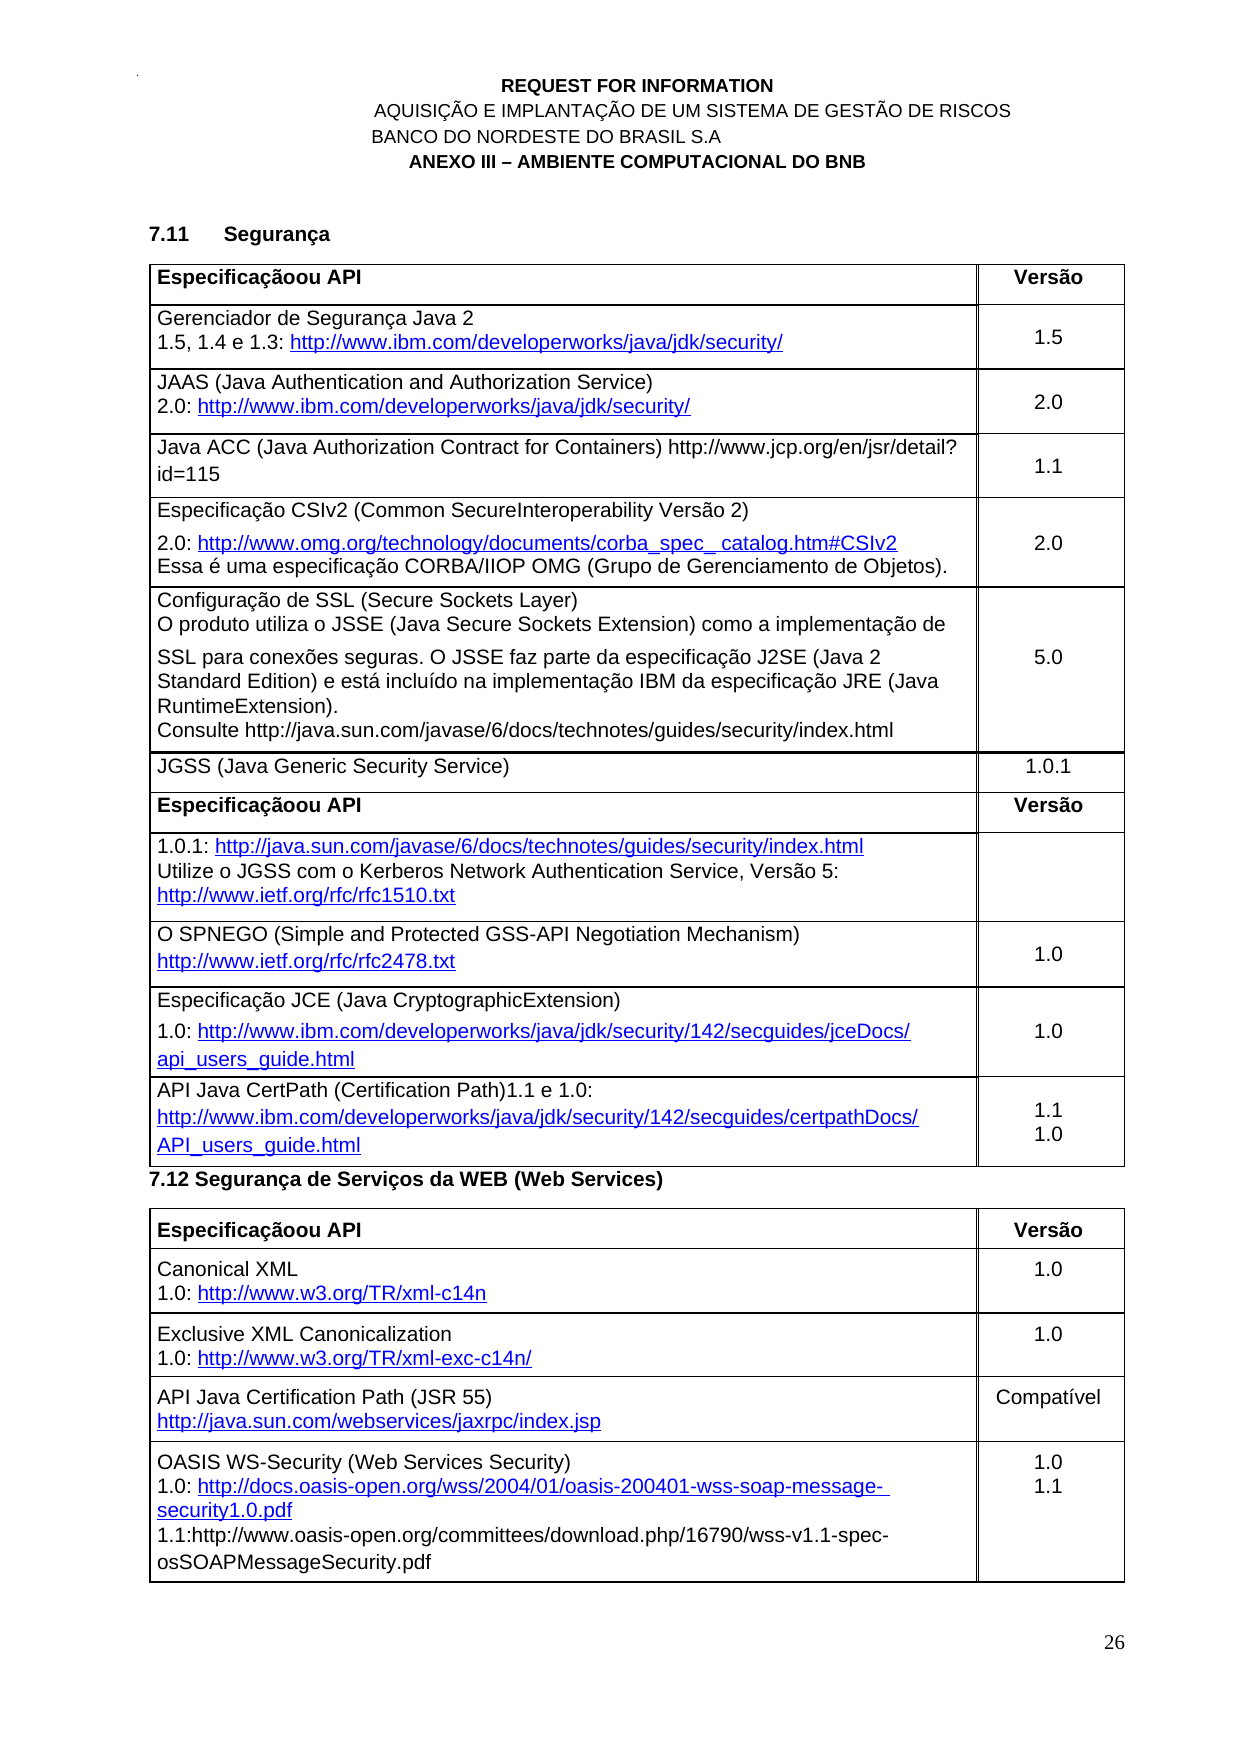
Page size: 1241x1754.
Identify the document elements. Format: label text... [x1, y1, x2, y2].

table_cell 1.1 1.0 [979, 1077, 1124, 1166]
table_cell O SPNEGO (Simple and Protected GSS-API Negotiation Mechanism) http://www.ietf.org/rfc/rfc2478.txt [151, 922, 976, 986]
table_cell 1.0 [979, 922, 1124, 986]
table_cell 1.0 [979, 1249, 1124, 1312]
table_cell JAAS (Java Authentication and Authorization Service) 2.0: http://www.ibm.com/developerworks/java/jdk/security/ [151, 370, 976, 433]
table_cell Especificação CSIv2 (Common SecureInteroperability Versão 2) [151, 498, 976, 530]
table_cell OASIS WS-Security (Web Services Security) 1.0: http://docs.oasis-open.org/wss/2004/01/oasis-200401-wss-soap-message- security1.0.pdf 1.1:http://www.oasis-open.org/committees/download.php/16790/wss-v1.1-spec-osSOAPMessageSecurity.pdf [151, 1442, 976, 1581]
table_cell 5.0 [979, 645, 1124, 751]
table_cell 1.0 [979, 1314, 1124, 1376]
table_header Especificaçãoou API [151, 265, 976, 303]
table_cell Especificaçãoou API [151, 793, 976, 832]
table_cell Gerenciador de Segurança Java 2 1.5, 1.4 e 1.3: http://www.ibm.com/developerworks/java/jdk/security/ [151, 306, 976, 368]
table_header Versão [979, 1209, 1124, 1248]
table_cell 1.0.1: http://java.sun.com/javase/6/docs/technotes/guides/security/index.html Utilize o JGSS com o Kerberos Network Authentication Service, Versão 5: http://www.ietf.org/rfc/rfc1510.txt [151, 834, 976, 921]
table_cell 1.0.1 [979, 754, 1124, 792]
table_cell Versão [979, 793, 1124, 832]
table_cell API Java Certification Path (JSR 55) http://java.sun.com/webservices/jaxrpc/index.jsp [151, 1377, 976, 1441]
table_cell Especificação JCE (Java CryptographicExtension) [151, 988, 976, 1019]
table_cell JGSS (Java Generic Security Service) [151, 754, 976, 792]
table_cell 2.0 [979, 530, 1124, 586]
table_cell 1.5 [979, 305, 1124, 368]
subtitle 7.12 Segurança de Serviços da WEB (Web Services) [148, 1167, 1126, 1191]
table_cell Canonical XML 1.0: http://www.w3.org/TR/xml-c14n [151, 1249, 976, 1312]
table_cell Java ACC (Java Authorization Contract for Containers) http://www.jcp.org/en/jsr/detail?id=115 [151, 435, 976, 497]
table_cell [979, 833, 1124, 921]
table_cell API Java CertPath (Certification Path)1.1 e 1.0: http://www.ibm.com/developerworks/java/jdk/security/142/secguides/certpathDocs/ API_users_guide.html [151, 1078, 976, 1166]
table_cell [979, 588, 1124, 645]
table_cell 2.0 [979, 370, 1124, 433]
table_cell SSL para conexões seguras. O JSSE faz parte da especificação J2SE (Java 2 Standard Edition) e está incluído na implementação IBM da especificação JRE (Java RuntimeExtension). Consulte http://java.sun.com/javase/6/docs/technotes/guides/security/index.html [151, 645, 976, 751]
table_cell [979, 498, 1124, 530]
table_cell 1.0 [979, 1019, 1124, 1076]
table_cell [979, 988, 1124, 1019]
table_cell 2.0: http://www.omg.org/technology/documents/corba_spec_ catalog.htm#CSIv2 Essa é uma especificação CORBA/IIOP OMG (Grupo de Gerenciamento de Objetos). [151, 530, 976, 586]
table_header Especificaçãoou API [151, 1209, 976, 1248]
table_cell 1.1 [979, 434, 1124, 497]
table_header Versão [979, 265, 1124, 303]
table_cell 1.0: http://www.ibm.com/developerworks/java/jdk/security/142/secguides/jceDocs/ api_users_guide.html [151, 1019, 976, 1076]
table_cell Compatível [979, 1377, 1124, 1441]
table_cell Configuração de SSL (Secure Sockets Layer) O produto utiliza o JSSE (Java Secure Sockets Extension) como a implementação de [151, 588, 976, 645]
table_cell Exclusive XML Canonicalization 1.0: http://www.w3.org/TR/xml-exc-c14n/ [151, 1314, 976, 1376]
table_cell 1.0 1.1 [979, 1442, 1124, 1581]
subtitle 7.11 Segurança [148, 222, 1126, 246]
